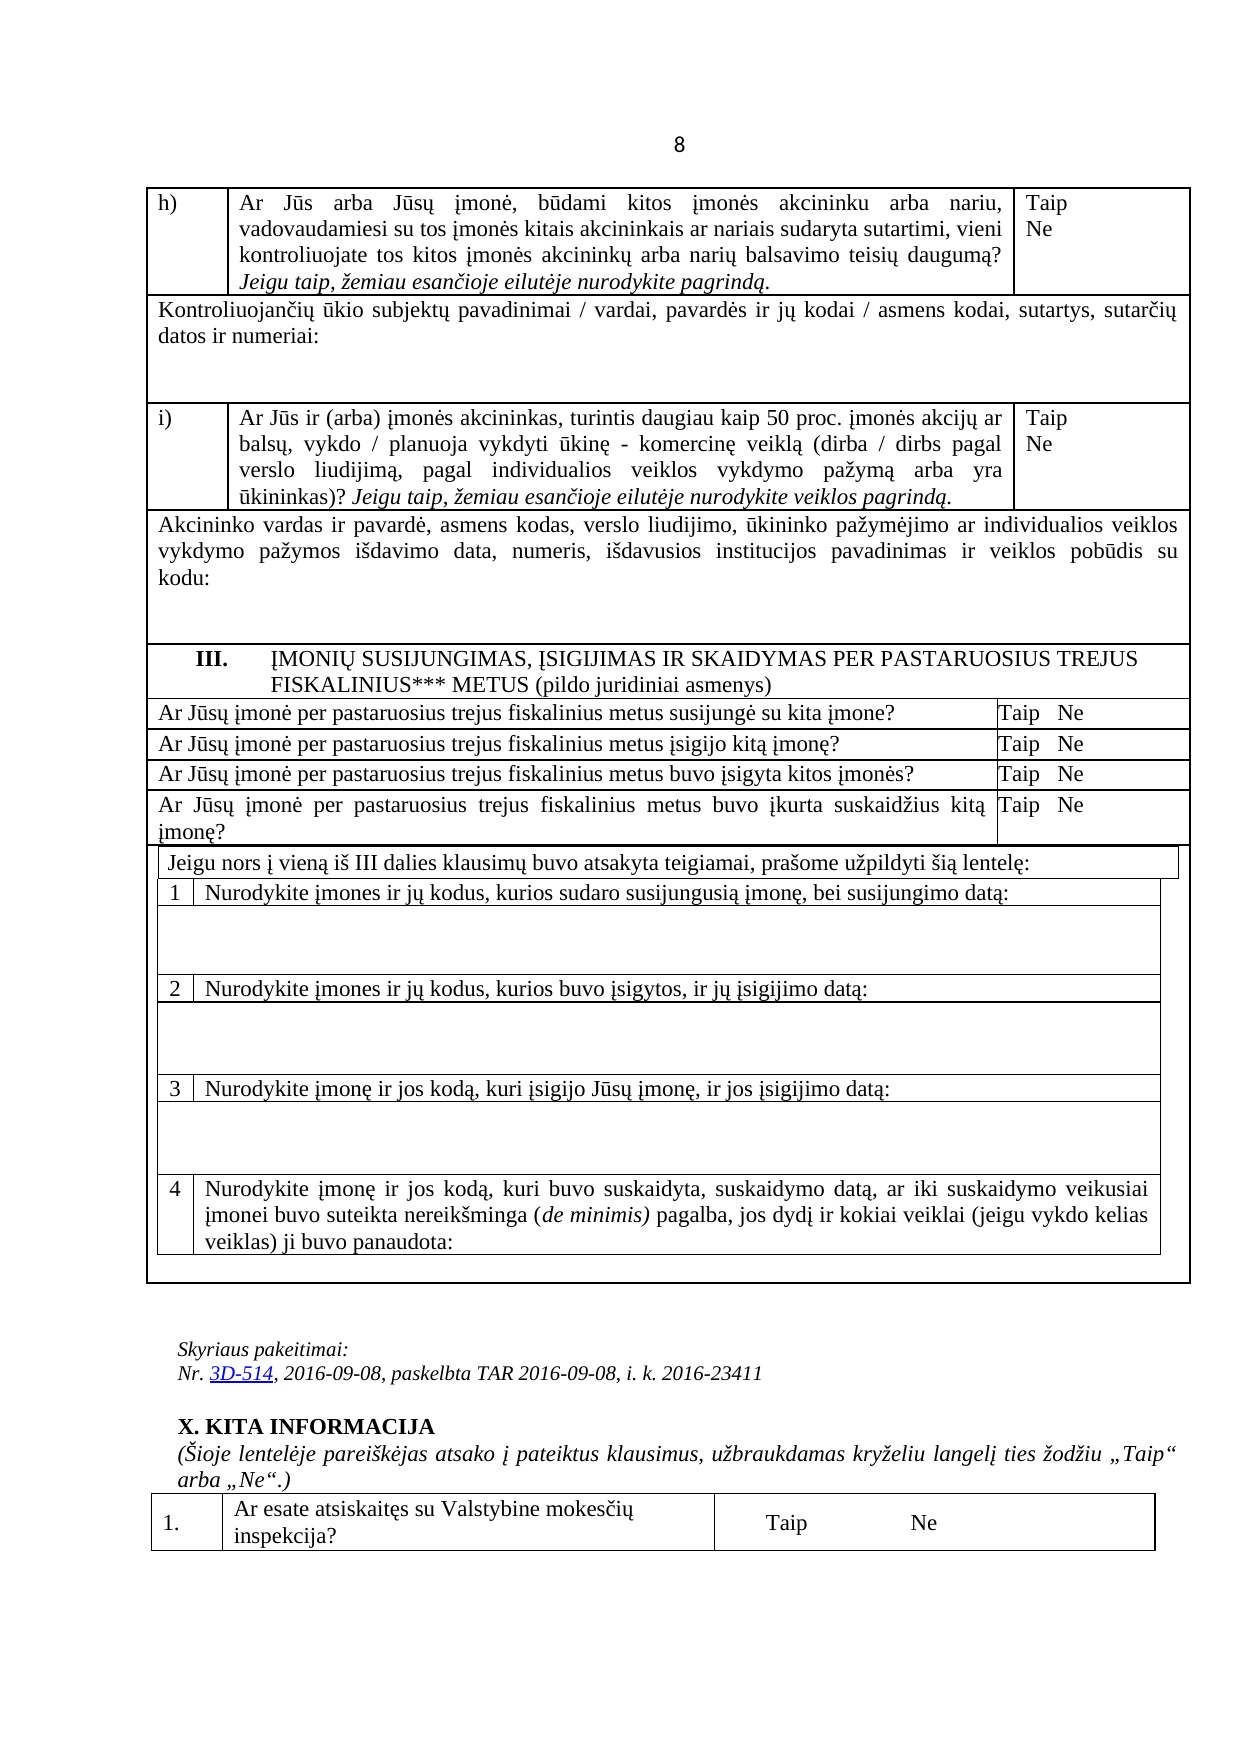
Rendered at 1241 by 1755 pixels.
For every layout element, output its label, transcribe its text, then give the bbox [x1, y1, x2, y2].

table_cell Ar Jūsų įmonė per pastaruosius trejus fiskalinius metus susijungė su kita įmone? [148, 699, 997, 728]
table_cell [1191, 187, 1240, 294]
table_header Taip Ne [715, 1494, 1154, 1550]
table_cell h) [148, 189, 227, 294]
text Skyriaus pakeitimai: [177, 1336, 1181, 1361]
text X. KITA INFORMACIJA [177, 1413, 1181, 1440]
table_cell [1161, 846, 1189, 1282]
table_cell [1191, 759, 1240, 789]
table_cell [1191, 294, 1240, 402]
table_cell Taip Ne [998, 699, 1189, 728]
table_cell [998, 1284, 1014, 1310]
table_cell Ar Jūs arba Jūsų įmonė, būdami kitos įmonės akcininku arba nariu, vadovaudamiesi su tos įmonės kitais akcininkais ar nariais sudaryta sutartimi, vieni kontroliuojate tos kitos įmonės akcininkų arba narių balsavimo teisių daugumą? Jeigu taip, žemiau esančioje eilutėje nurodykite pagrindą. [229, 189, 1013, 294]
table_cell 3 [158, 1075, 193, 1101]
table_cell Taip Ne [1015, 189, 1189, 294]
table_cell [1191, 728, 1240, 758]
table_header 1. [152, 1494, 222, 1550]
table_cell Nurodykite įmonę ir jos kodą, kuri įsigijo Jūsų įmonę, ir jos įsigijimo datą: [194, 1075, 1160, 1101]
table_cell [148, 846, 158, 1282]
table_cell Taip Ne [1015, 404, 1189, 509]
table_cell [1191, 698, 1240, 728]
table_header Ar esate atsiskaitęs su Valstybine mokesčių inspekcija? [223, 1494, 714, 1550]
text Nr. 3D-514, 2016-09-08, paskelbta TAR 2016-09-08, i. k. 2016-23411 [177, 1361, 1181, 1384]
table_cell i) [148, 404, 227, 509]
table_cell [158, 1102, 1160, 1174]
table_cell Akcininko vardas ir pavardė, asmens kodas, verslo liudijimo, ūkininko pažymėjimo ar individualios veiklos vykdymo pažymos išdavimo data, numeris, išdavusios institucijos pavadinimas ir veiklos pobūdis su kodu: [148, 511, 1189, 643]
table_cell Ar Jūs ir (arba) įmonės akcininkas, turintis daugiau kaip 50 proc. įmonės akcijų ar balsų, vykdo / planuoja vykdyti ūkinę - komercinę veiklą (dirba / dirbs pagal verslo liudijimą, pagal individualios veiklos vykdymo pažymą arba yra ūkininkas)? Jeigu taip, žemiau esančioje eilutėje nurodykite veiklos pagrindą. [229, 404, 1013, 509]
table_cell 2 [158, 975, 193, 1001]
table_cell Kontroliuojančių ūkio subjektų pavadinimai / vardai, pavardės ir jų kodai / asmens kodai, sutartys, sutarčių datos ir numeriai: [148, 296, 1189, 402]
text (Šioje lentelėje pareiškėjas atsako į pateiktus klausimus, užbraukdamas kryželiu langelį ties žodžiu „Taip“ arba „Ne“.) [177, 1440, 1181, 1492]
table_cell [1191, 643, 1240, 698]
table_cell Ar Jūsų įmonė per pastaruosius trejus fiskalinius metus įsigijo kitą įmonę? [148, 730, 997, 758]
table_cell [1191, 509, 1240, 643]
table_cell Taip Ne [998, 730, 1189, 758]
table_cell [158, 906, 1160, 974]
table_cell III. ĮMONIŲ SUSIJUNGIMAS, ĮSIGIJIMAS IR SKAIDYMAS PER PASTARUOSIUS TREJUS FISKALINIUS*** METUS (pildo juridiniai asmenys) [148, 645, 1189, 698]
table_cell Taip Ne [998, 761, 1189, 789]
table_cell [158, 1003, 1160, 1074]
table_header Nurodykite įmones ir jų kodus, kurios sudaro susijungusią įmonę, bei susijungimo datą: [194, 879, 1160, 905]
table_cell Nurodykite įmonę ir jos kodą, kuri buvo suskaidyta, suskaidymo datą, ar iki suskaidymo veikusiai įmonei buvo suteikta nereikšminga (de minimis) pagalba, jos dydį ir kokiai veiklai (jeigu vykdo kelias veiklas) ji buvo panaudota: [194, 1175, 1160, 1254]
table_cell [147, 1284, 364, 1310]
table_cell [1191, 789, 1240, 844]
table_cell Ar Jūsų įmonė per pastaruosius trejus fiskalinius metus buvo įkurta suskaidžius kitą įmonę? [148, 791, 997, 844]
table_cell [1191, 402, 1240, 509]
table_cell [158, 1255, 1161, 1282]
table_cell Ar Jūsų įmonė per pastaruosius trejus fiskalinius metus buvo įsigyta kitos įmonės? [148, 761, 997, 789]
table_header 1 [158, 879, 193, 905]
table_cell 4 [158, 1175, 193, 1254]
table_cell Jeigu nors į vieną iš III dalies klausimų buvo atsakyta teigiamai, prašome užpildyti šią lentelę: [159, 847, 1178, 878]
table_cell [365, 1284, 998, 1310]
table_cell [1014, 1284, 1190, 1310]
table_cell [1190, 1282, 1240, 1310]
table_cell Taip Ne [998, 791, 1189, 844]
table_cell Nurodykite įmones ir jų kodus, kurios buvo įsigytos, ir jų įsigijimo datą: [194, 975, 1160, 1001]
table_cell [1191, 844, 1240, 1282]
